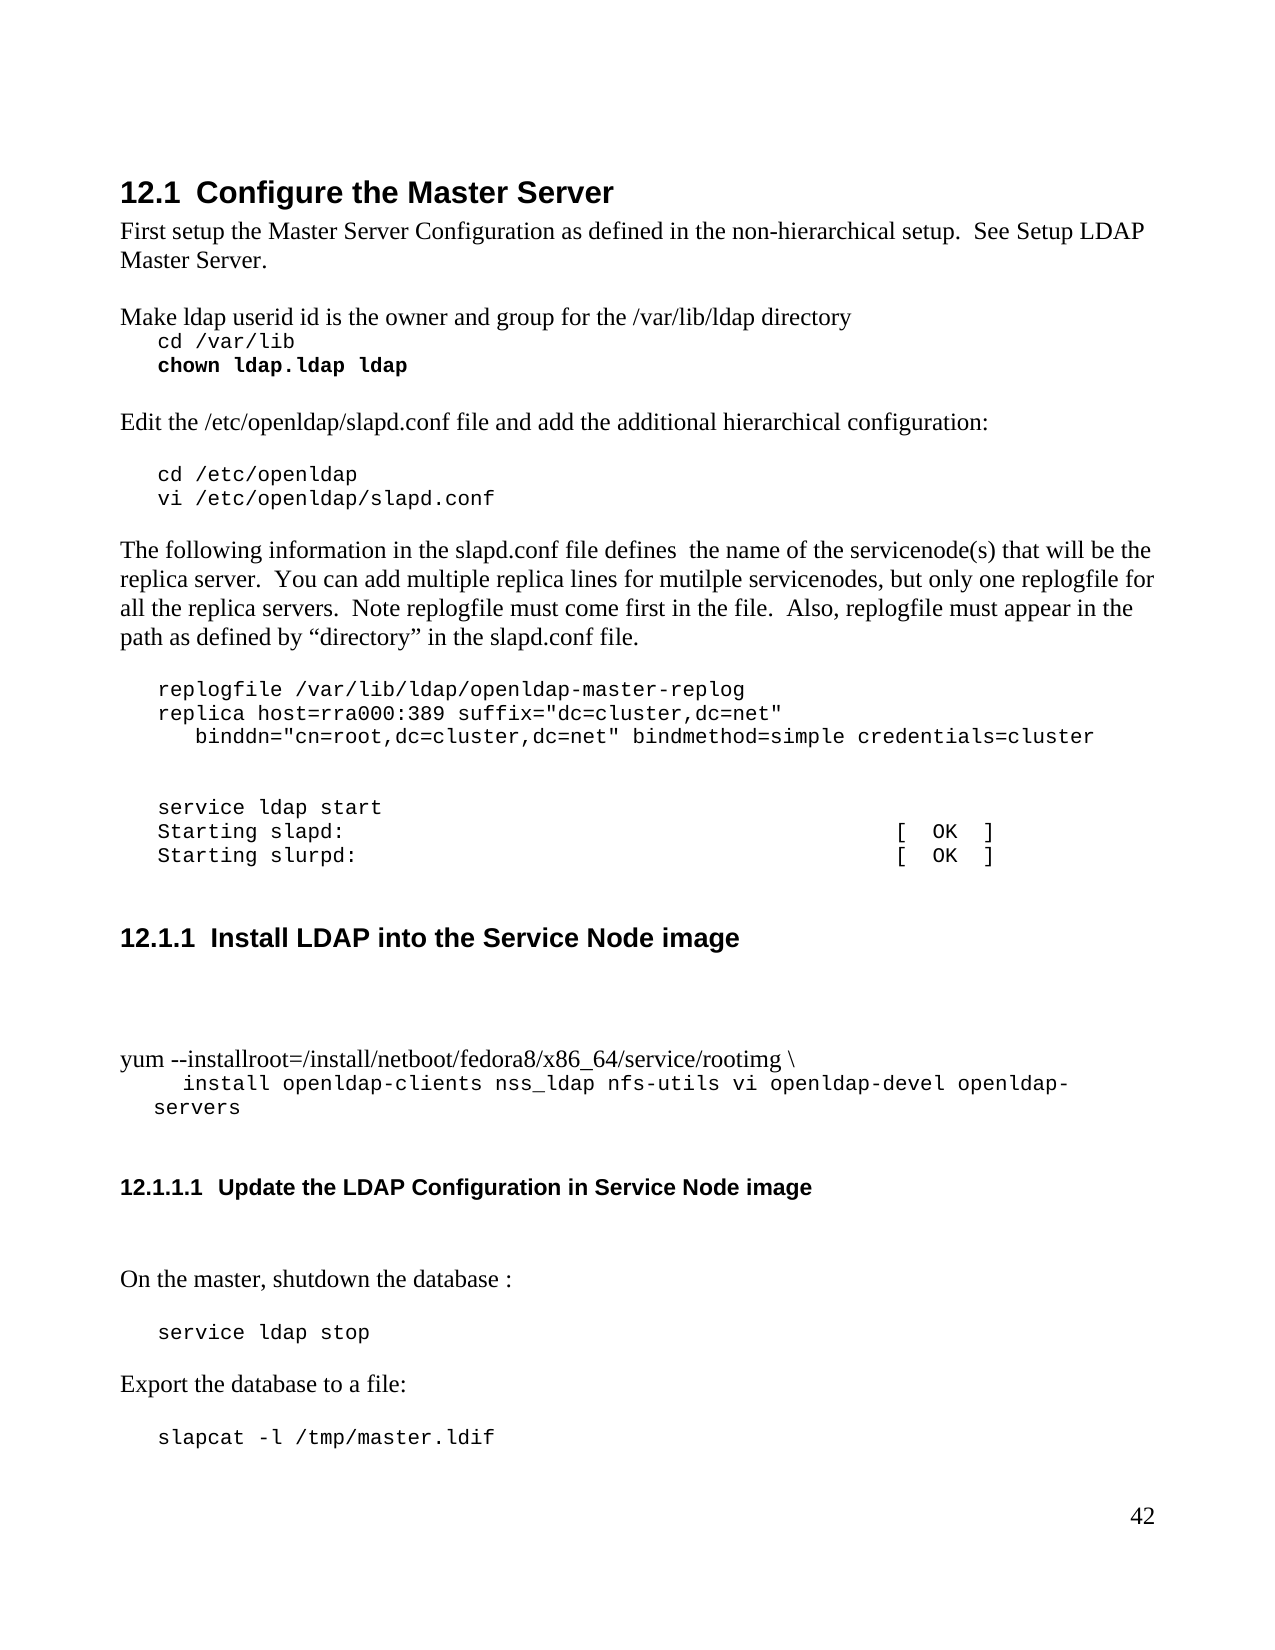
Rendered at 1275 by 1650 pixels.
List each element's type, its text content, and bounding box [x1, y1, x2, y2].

text replogfile /var/lib/ldap/openldap-master-replog [157, 679, 1155, 703]
text Starting slurpd: [ OK ] [157, 845, 1155, 868]
text Make ldap userid id is the owner and group for the /var/lib/ldap directory [120, 302, 1155, 331]
text Export the database to a file: [120, 1369, 1155, 1398]
subtitle Configure the Master Server [120, 174, 1155, 210]
subtitle Update the LDAP Configuration in Service Node image [120, 1174, 1155, 1201]
text service ldap stop [157, 1322, 1155, 1346]
text chown ldap.ldap ldap [157, 354, 1155, 378]
text Starting slapd: [ OK ] [157, 821, 1155, 845]
text cd /etc/openldap [157, 464, 1155, 488]
text slapcat -l /tmp/master.ldif [157, 1427, 1155, 1450]
text service ldap start [157, 797, 1155, 821]
subtitle Install LDAP into the Service Node image [120, 922, 1155, 953]
text cd /var/lib [157, 331, 1155, 354]
text yum --installroot=/install/netboot/fedora8/x86_64/service/rootimg \ [120, 1044, 1155, 1073]
text First setup the Master Server Configuration as defined in the non-hierarchical setup. See Setup LDAP Master Server. [120, 216, 1155, 273]
text Edit the /etc/openldap/slapd.conf file and add the additional hierarchical configuration: [120, 407, 1155, 436]
text install openldap-clients nss_ldap nfs-utils vi openldap-devel openldap-servers [120, 1073, 1155, 1121]
text vi /etc/openldap/slapd.conf [157, 488, 1155, 512]
text The following information in the slapd.conf file defines the name of the servicenode(s) that will be the replica server. You can add multiple replica lines for mutilple servicenodes, but only one replogfile for all the replica servers. Note replogfile must come first in the file. Also, replogfile must appear in the path as defined by “directory” in the slapd.conf file. [120, 535, 1155, 650]
text On the master, shutdown the database : [120, 1264, 1155, 1293]
text replica host=rra000:389 suffix="dc=cluster,dc=net" binddn="cn=root,dc=cluster,dc=net" bindmethod=simple credentials=cluster [157, 703, 1155, 750]
